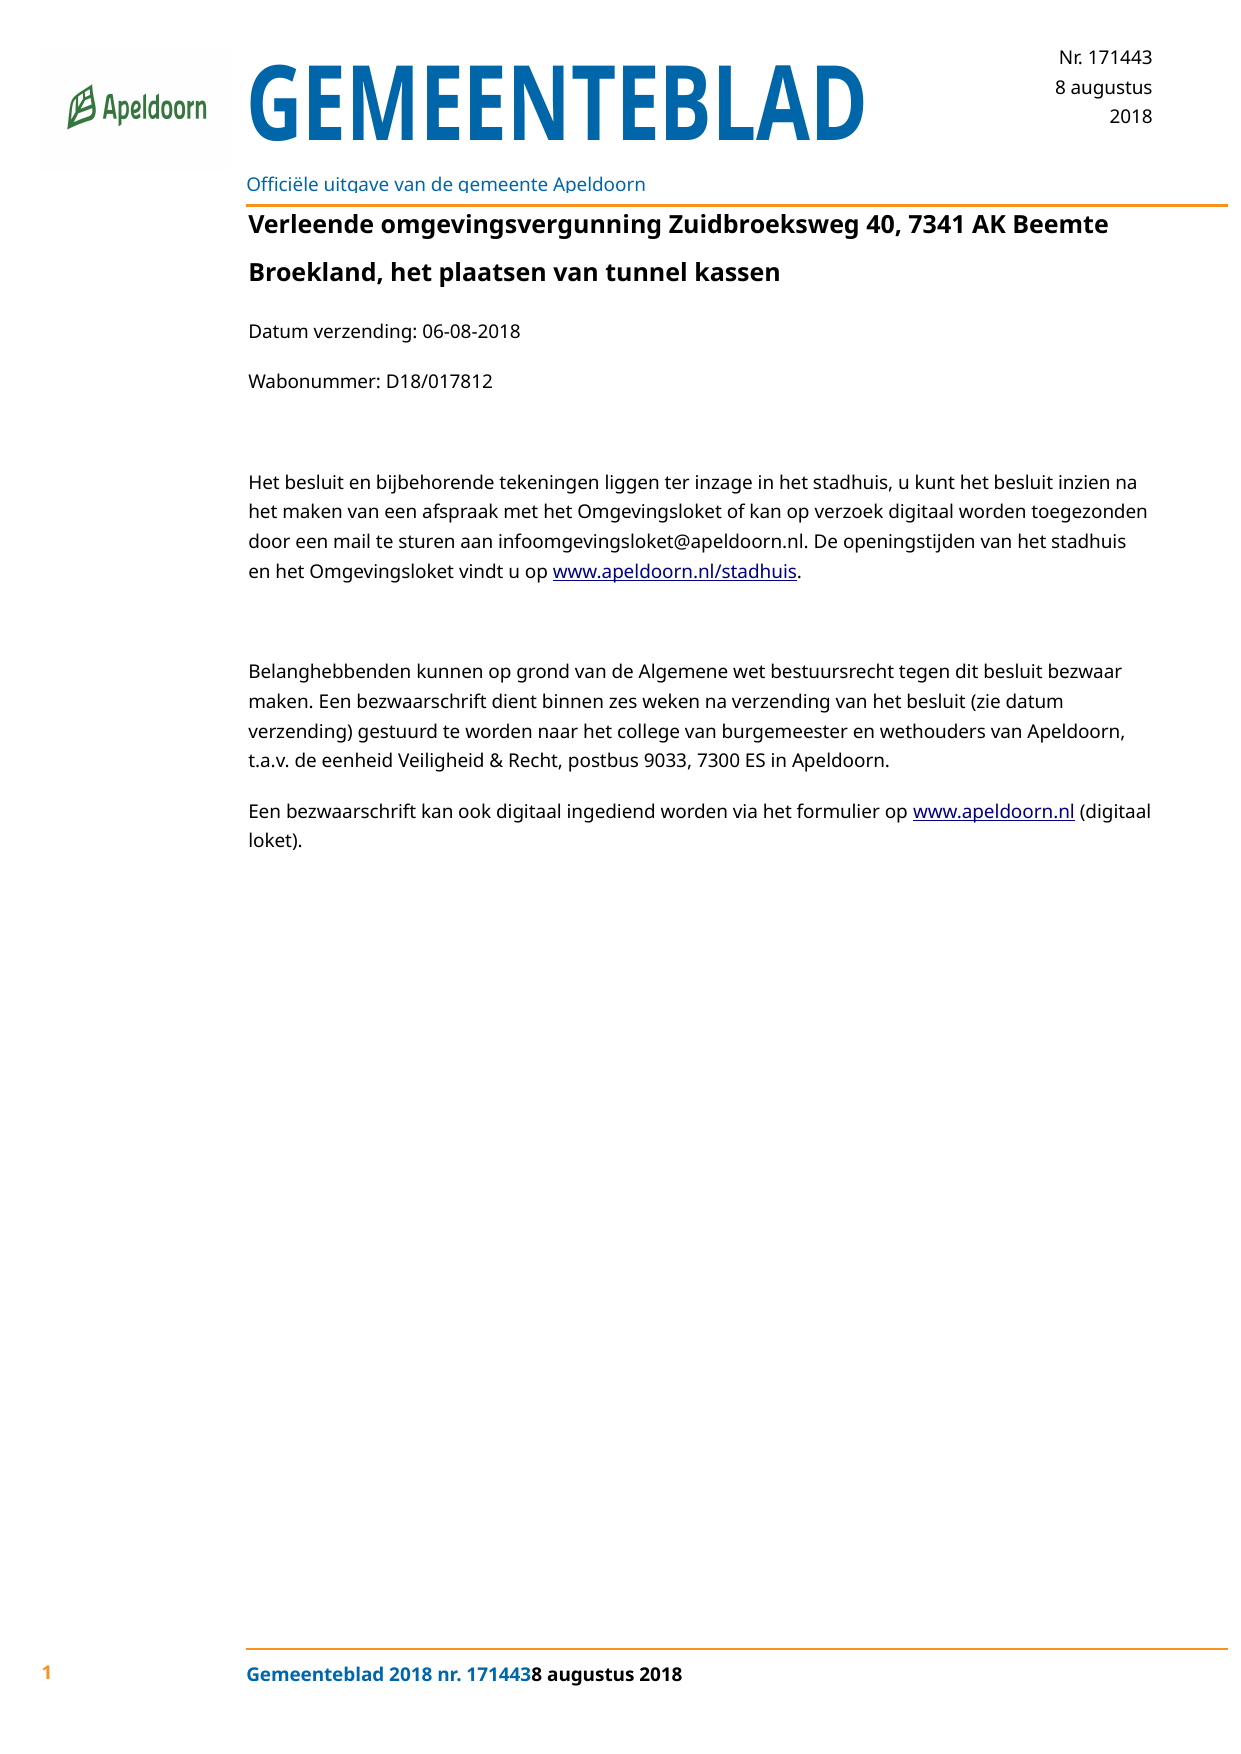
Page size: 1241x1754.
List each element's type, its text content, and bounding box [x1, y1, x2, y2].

text Het besluit en bijbehorende tekeningen liggen ter inzage in het stadhuis, u kunt het besluit inzien na het maken van een afspraak met het Omgevingsloket of kan op verzoek digitaal worden toegezonden door een mail te sturen aan infoomgevingsloket@apeldoorn.nl. De openingstijden van het stadhuis en het Omgevingsloket vindt u op www.apeldoorn.nl/stadhuis. [248, 469, 1152, 584]
text Datum verzending: 06-08-2018 [248, 318, 1152, 344]
text Belanghebbenden kunnen op grond van de Algemene wet bestuursrecht tegen dit besluit bezwaar maken. Een bezwaarschrift dient binnen zes weken na verzending van het besluit (zie datum verzending) gestuurd te worden naar het college van burgemeester en wethouders van Apeldoorn, t.a.v. de eenheid Veiligheid & Recht, postbus 9033, 7300 ES in Apeldoorn. [248, 659, 1152, 773]
text Verleende omgevingsvergunning Zuidbroeksweg 40, 7341 AK Beemte Broekland, het plaatsen van tunnel kassen [248, 207, 1152, 288]
picture [41, 47, 231, 172]
text Wabonummer: D18/017812 [248, 368, 1152, 394]
text Een bezwaarschrift kan ook digitaal ingediend worden via het formulier op www.apeldoorn.nl (digitaal loket). [248, 798, 1152, 853]
